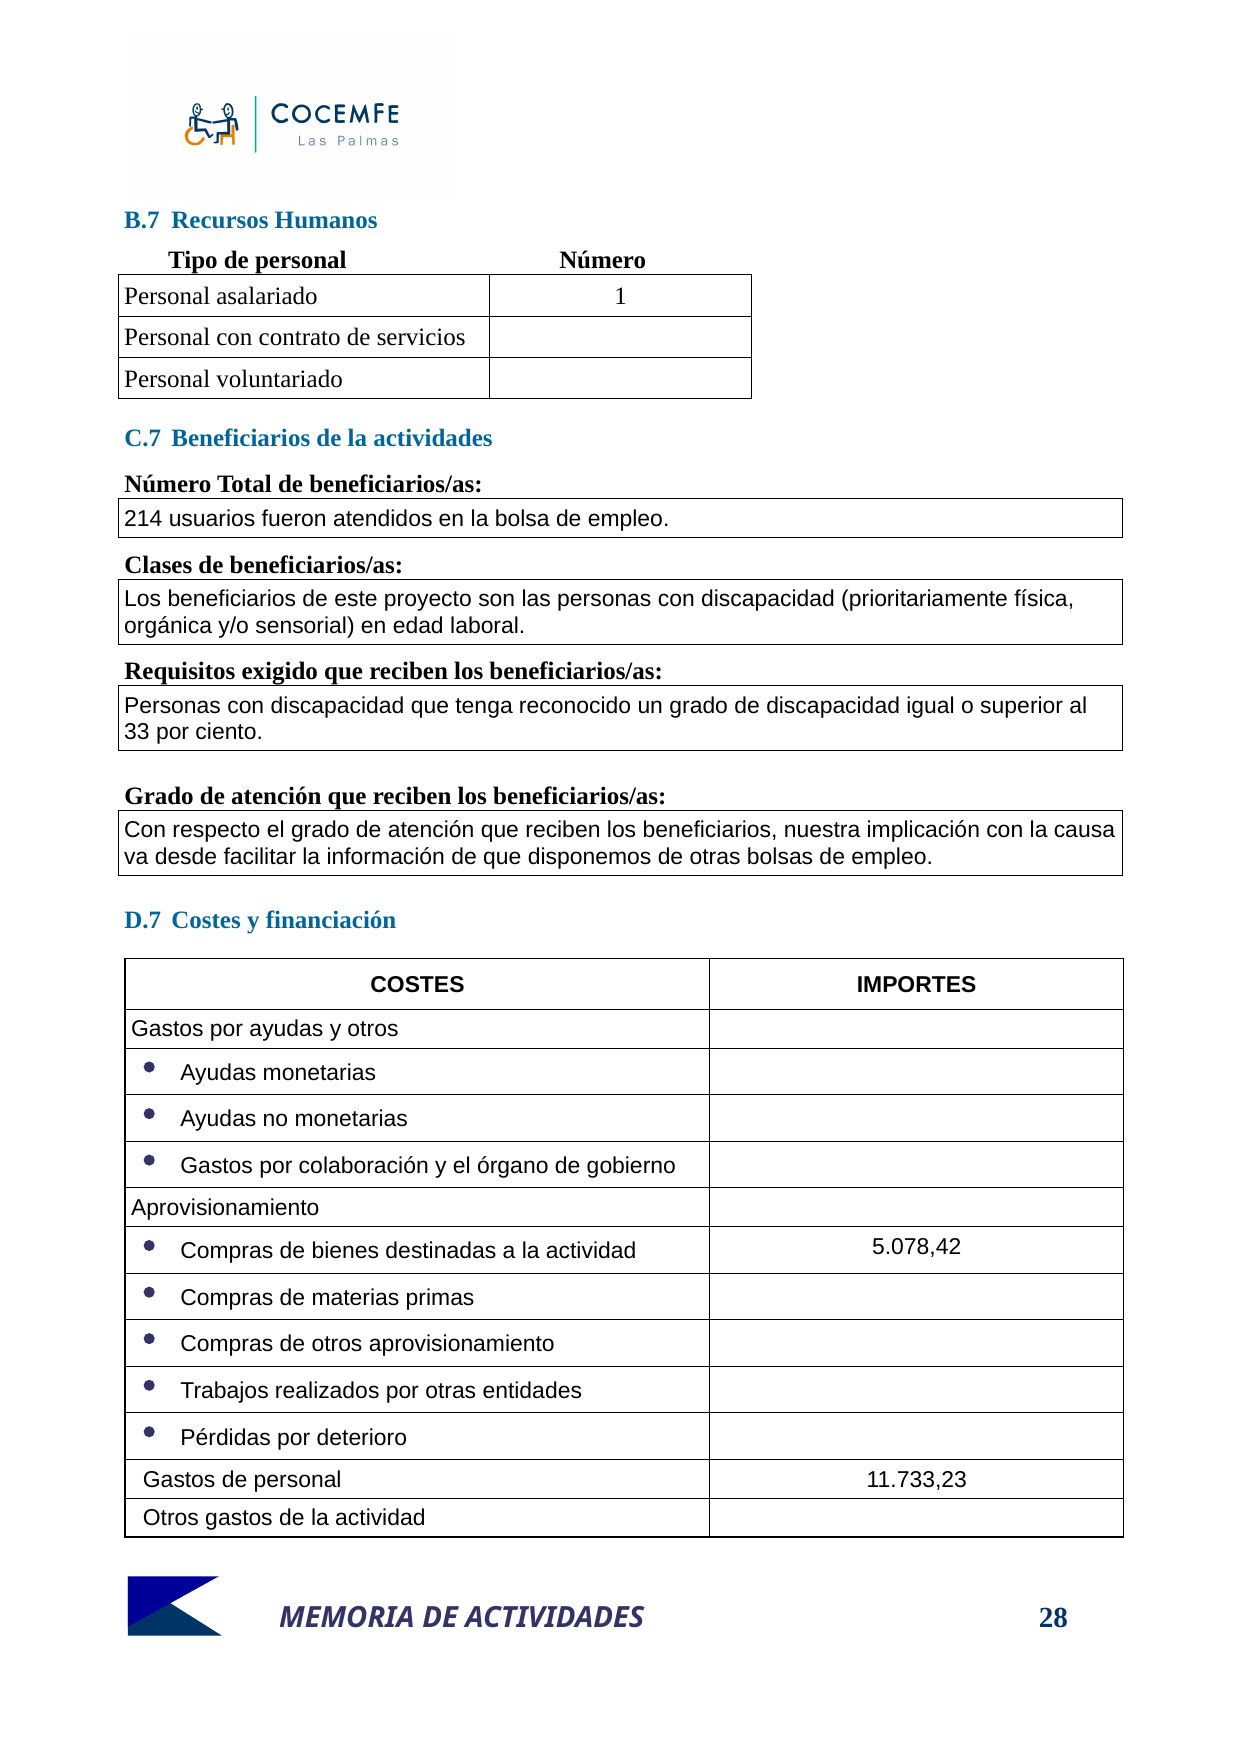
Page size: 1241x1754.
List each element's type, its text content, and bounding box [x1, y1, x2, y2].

table_cell [710, 1049, 1123, 1094]
table_cell Trabajos realizados por otras entidades [126, 1367, 709, 1412]
table_cell [710, 1413, 1123, 1459]
table_header Personal asalariado [119, 275, 489, 316]
table_cell Compras de materias primas [126, 1274, 709, 1319]
table_cell Ayudas monetarias [126, 1049, 709, 1094]
table_cell [710, 1320, 1123, 1366]
table_cell [490, 317, 751, 357]
table_cell Pérdidas por deterioro [126, 1413, 709, 1459]
list Beneficiarios de la actividades [124, 423, 1122, 452]
text Número Total de beneficiarios/as: [124, 469, 1122, 498]
table_header Personas con discapacidad que tenga reconocido un grado de discapacidad igual o superior al 33 por ciento. [119, 686, 1122, 750]
table_cell [710, 1499, 1123, 1536]
table_cell 5.078,42 [710, 1227, 1123, 1272]
table_cell Compras de otros aprovisionamiento [126, 1320, 709, 1366]
table_cell Gastos de personal [126, 1460, 709, 1498]
table_cell [710, 1367, 1123, 1412]
text Grado de atención que reciben los beneficiarios/as: [124, 781, 1122, 810]
table_header Con respecto el grado de atención que reciben los beneficiarios, nuestra implicación con la causa va desde facilitar la información de que disponemos de otras bolsas de empleo. [119, 811, 1122, 875]
text Requisitos exigido que reciben los beneficiarios/as: [124, 656, 1122, 685]
text Tipo de personal Número [124, 246, 1122, 274]
table_cell [710, 1095, 1123, 1141]
table_cell [710, 1010, 1123, 1047]
table_header IMPORTES [710, 959, 1123, 1008]
table_cell [490, 358, 751, 398]
picture [124, 34, 457, 202]
table_cell Gastos por colaboración y el órgano de gobierno [126, 1142, 709, 1187]
text Clases de beneficiarios/as: [124, 550, 1122, 578]
table_cell Ayudas no monetarias [126, 1095, 709, 1141]
table_cell Gastos por ayudas y otros [126, 1010, 709, 1047]
list Recursos Humanos [124, 205, 1122, 234]
list Costes y financiación [124, 905, 1122, 934]
table_header COSTES [126, 959, 709, 1008]
table_cell Personal con contrato de servicios [119, 317, 489, 357]
table_cell Personal voluntariado [119, 358, 489, 398]
table_cell [710, 1274, 1123, 1319]
table_cell Compras de bienes destinadas a la actividad [126, 1227, 709, 1272]
table_cell [710, 1142, 1123, 1187]
table_cell [710, 1188, 1123, 1226]
table_header 1 [490, 275, 751, 316]
table_header Los beneficiarios de este proyecto son las personas con discapacidad (prioritariamente física, orgánica y/o sensorial) en edad laboral. [119, 580, 1122, 644]
table_cell 11.733,23 [710, 1460, 1123, 1498]
table_cell Otros gastos de la actividad [126, 1499, 709, 1536]
table_header 214 usuarios fueron atendidos en la bolsa de empleo. [119, 499, 1122, 537]
table_cell Aprovisionamiento [126, 1188, 709, 1226]
